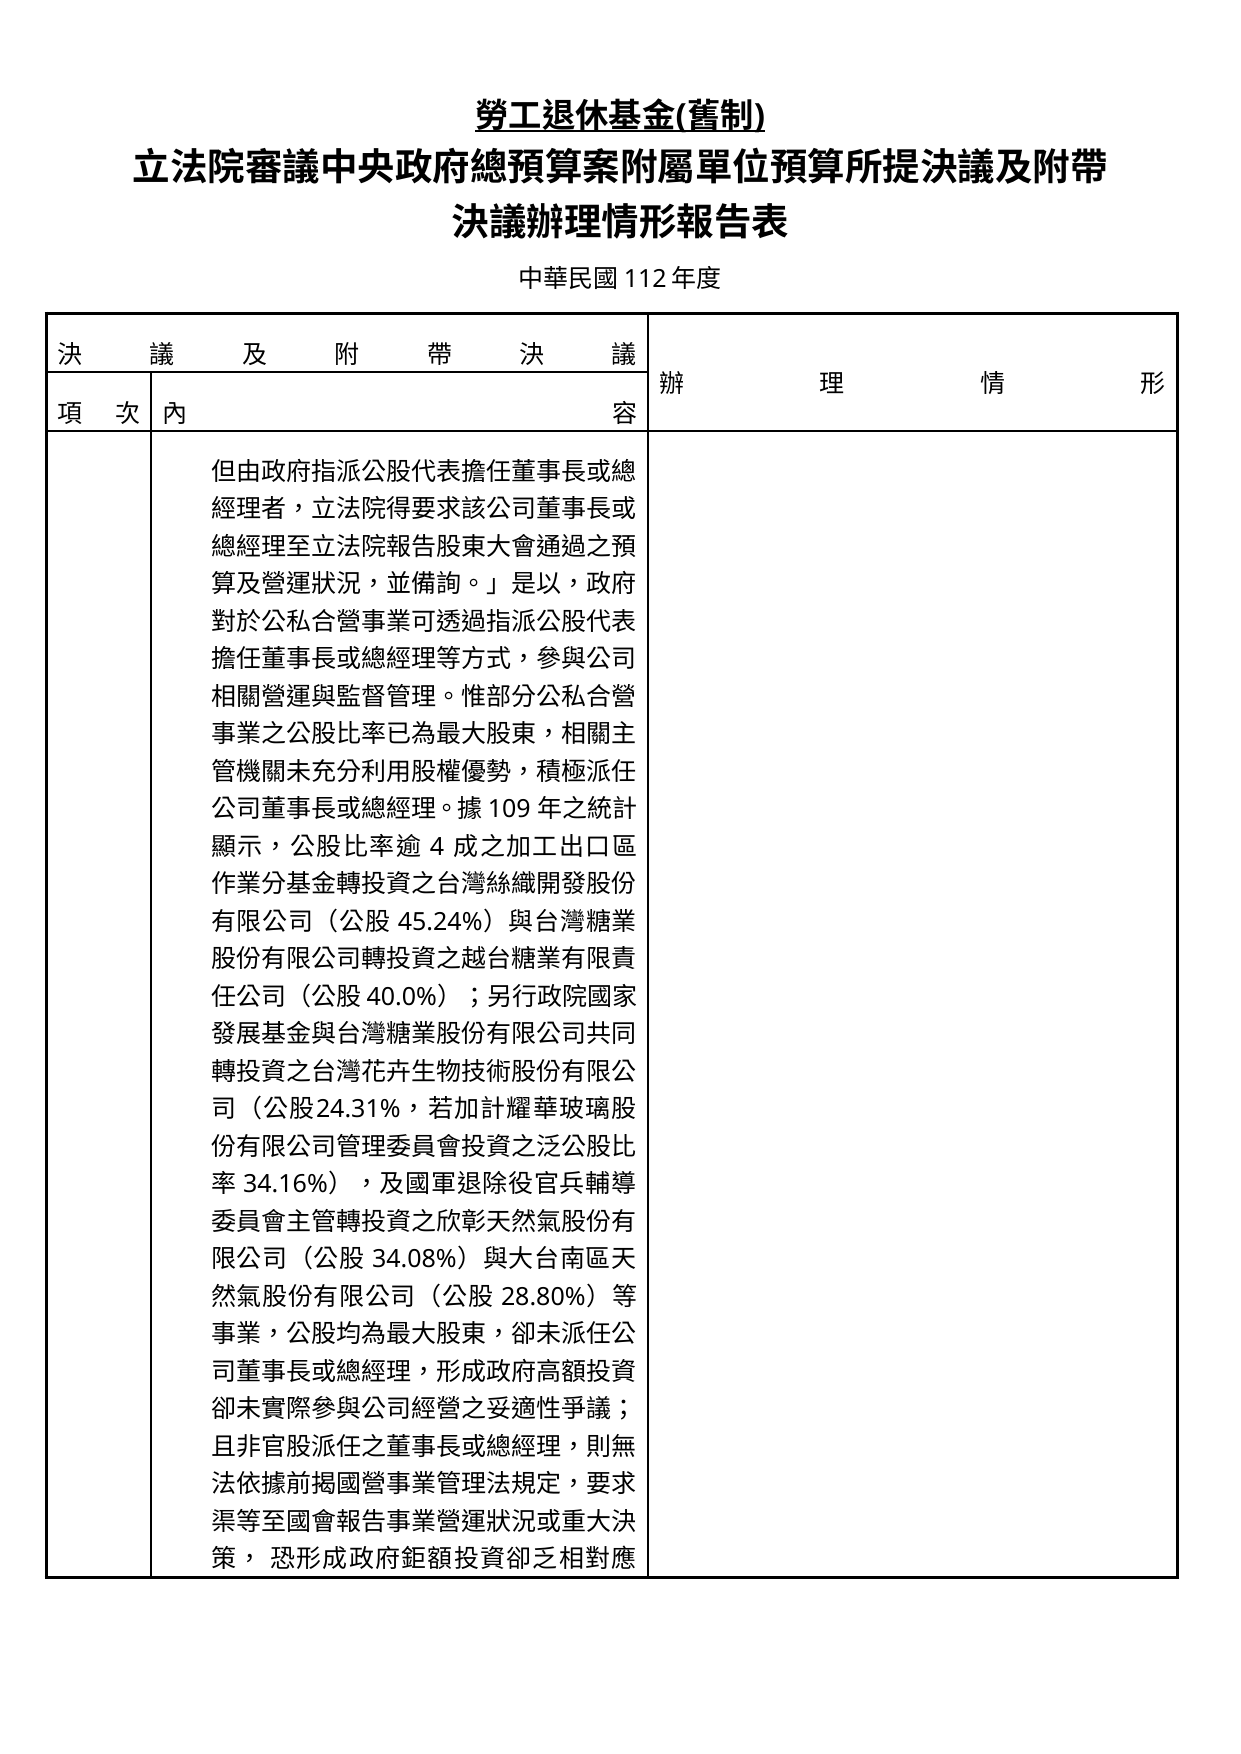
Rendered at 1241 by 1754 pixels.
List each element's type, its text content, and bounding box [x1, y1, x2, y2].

table_cell 內容 [152, 373, 647, 430]
table_header 決議及附帶決議 [48, 315, 647, 371]
table_cell [48, 432, 150, 1576]
table_cell 但由政府指派公股代表擔任董事長或總經理者，立法院得要求該公司董事長或總經理至立法院報告股東大會通過之預算及營運狀況，並備詢。」是以，政府對於公私合營事業可透過指派公股代表擔任董事長或總經理等方式，參與公司相關營運與監督管理。惟部分公私合營事業之公股比率已為最大股東，相關主管機關未充分利用股權優勢，積極派任公司董事長或總經理。據 109 年之統計顯示，公股比率逾 4 成之加工出口區作業分基金轉投資之台灣絲織開發股份有限公司（公股 45.24%）與台灣糖業股份有限公司轉投資之越台糖業有限責任公司（公股 40.0%）；另行政院國家發展基金與台灣糖業股份有限公司共同轉投資之台灣花卉生物技術股份有限公司（公股24.31%，若加計耀華玻璃股份有限公司管理委員會投資之泛公股比率 34.16%），及國軍退除役官兵輔導委員會主管轉投資之欣彰天然氣股份有限公司（公股 34.08%）與大台南區天然氣股份有限公司（公股 28.80%）等事業，公股均為最大股東，卻未派任公司董事長或總經理，形成政府高額投資卻未實際參與公司經營之妥適性爭議；且非官股派任之董事長或總經理，則無法依據前揭國營事業管理法規定，要求渠等至國會報告事業營運狀況或重大決策， 恐形成政府鉅額投資卻乏相對應 [152, 432, 647, 1576]
table_cell 項次 [48, 373, 150, 430]
table_cell [649, 432, 1176, 1576]
table_header 辦理情形 [649, 315, 1176, 430]
